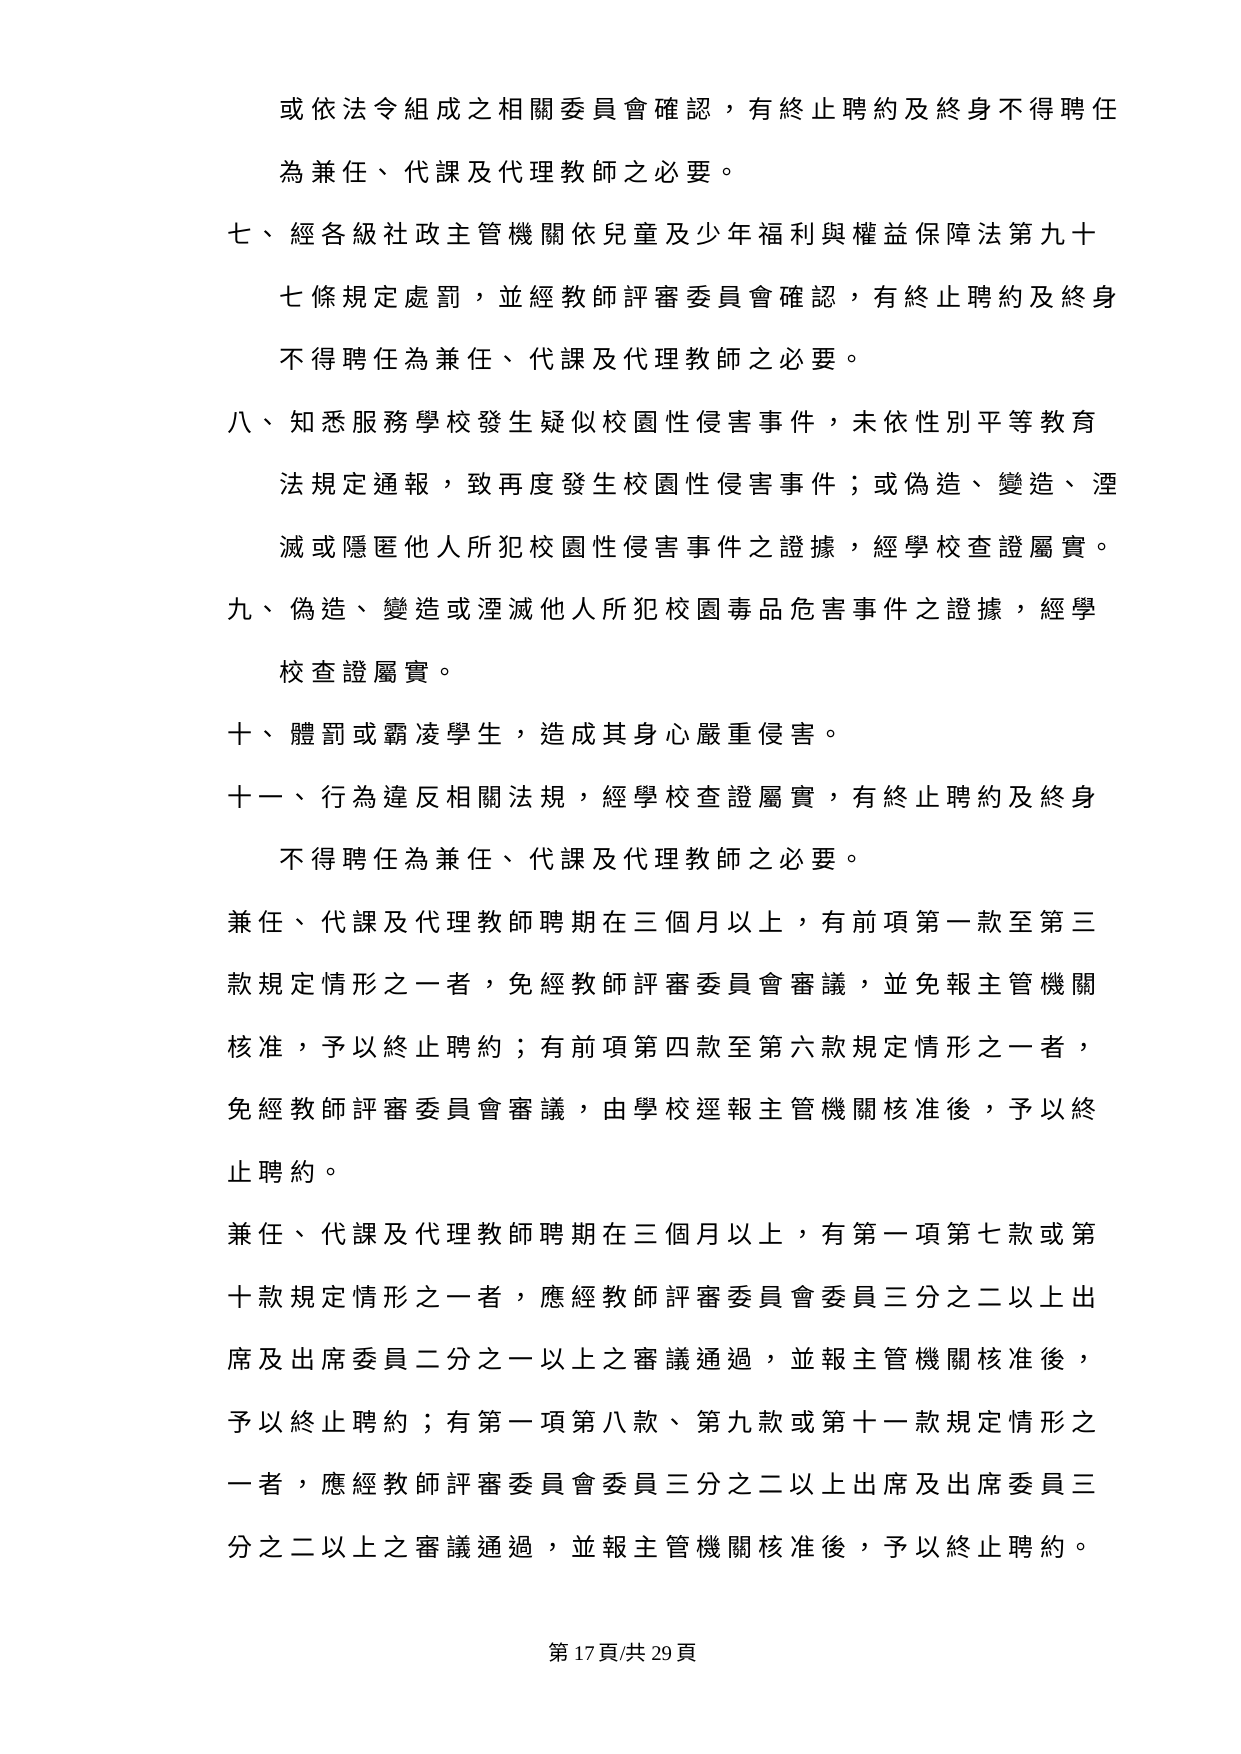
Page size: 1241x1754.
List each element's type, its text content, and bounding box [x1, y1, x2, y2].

text 十、體罰或霸凌學生，造成其身心嚴重侵害。 [221, 691, 1120, 754]
text 九、偽造、變造或湮滅他人所犯校園毒品危害事件之證據，經學校查證屬實。 [221, 566, 1120, 691]
text 兼任、代課及代理教師聘期在三個月以上，有前項第一款至第三款規定情形之一者，免經教師評審委員會審議，並免報主管機關核准，予以終止聘約；有前項第四款至第六款規定情形之一者，免經教師評審委員會審議，由學校逕報主管機關核准後，予以終止聘約。 [220, 879, 1120, 1191]
text 十一、行為違反相關法規，經學校查證屬實，有終止聘約及終身不得聘任為兼任、代課及代理教師之必要。 [221, 754, 1120, 879]
text 兼任、代課及代理教師聘期在三個月以上，有第一項第七款或第十款規定情形之一者，應經教師評審委員會委員三分之二以上出席及出席委員二分之一以上之審議通過，並報主管機關核准後，予以終止聘約；有第一項第八款、第九款或第十一款規定情形之一者，應經教師評審委員會委員三分之二以上出席及出席委員三分之二以上之審議通過，並報主管機關核准後，予以終止聘約。 [220, 1191, 1120, 1566]
text 八、知悉服務學校發生疑似校園性侵害事件，未依性別平等教育法規定通報，致再度發生校園性侵害事件；或偽造、變造、湮滅或隱匿他人所犯校園性侵害事件之證據，經學校查證屬實。 [221, 379, 1120, 566]
text 或依法令組成之相關委員會確認，有終止聘約及終身不得聘任為兼任、代課及代理教師之必要。 [221, 66, 1120, 191]
text 七、經各級社政主管機關依兒童及少年福利與權益保障法第九十七條規定處罰，並經教師評審委員會確認，有終止聘約及終身不得聘任為兼任、代課及代理教師之必要。 [221, 191, 1120, 379]
